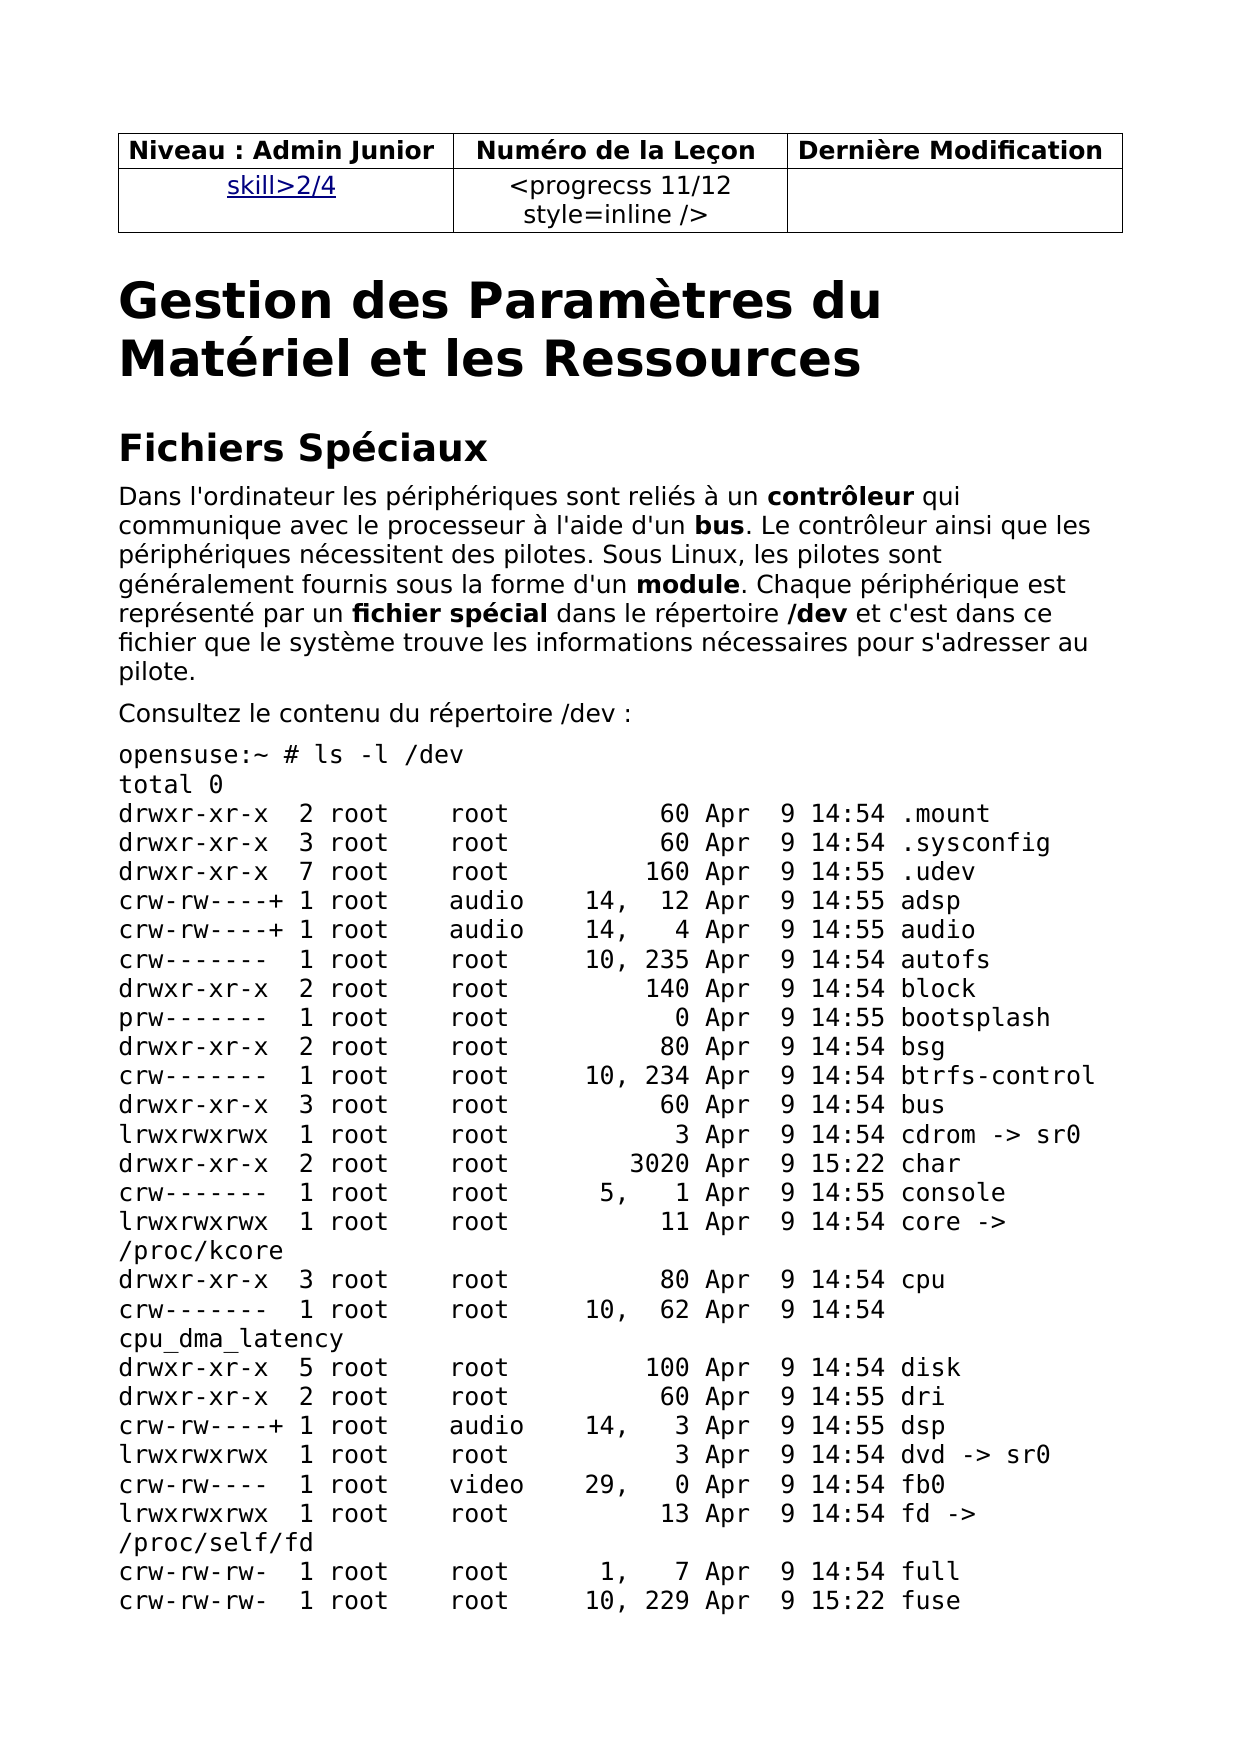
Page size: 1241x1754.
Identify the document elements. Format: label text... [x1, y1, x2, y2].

table_header Niveau : Admin Junior [119, 134, 453, 168]
table_cell <progrecss 11/12 style=inline /> [454, 169, 787, 232]
table_cell skill>2/4 [119, 169, 453, 232]
subtitle Fichiers Spéciaux [118, 426, 1122, 470]
table_cell [788, 169, 1122, 232]
table_header Numéro de la Leçon [454, 134, 787, 168]
subtitle Gestion des Paramètres du Matériel et les Ressources [118, 272, 1122, 389]
text Dans l'ordinateur les périphériques sont reliés à un contrôleur qui communique avec le processeur à l'aide d'un bus. Le contrôleur ainsi que les périphériques nécessitent des pilotes. Sous Linux, les pilotes sont généralement fournis sous la forme d'un module. Chaque périphérique est représenté par un fichier spécial dans le répertoire /dev et c'est dans ce fichier que le système trouve les informations nécessaires pour s'adresser au pilote. [118, 482, 1122, 686]
text Consultez le contenu du répertoire /dev : [118, 699, 1122, 728]
text opensuse:~ # ls -l /dev total 0 drwxr-xr-x 2 root root 60 Apr 9 14:54 .mount drwxr-xr-x 3 root root 60 Apr 9 14:54 .sysconfig drwxr-xr-x 7 root root 160 Apr 9 14:55 .udev crw-rw----+ 1 root audio 14, 12 Apr 9 14:55 adsp crw-rw----+ 1 root audio 14, 4 Apr 9 14:55 audio crw------- 1 root root 10, 235 Apr 9 14:54 autofs drwxr-xr-x 2 root root 140 Apr 9 14:54 block prw------- 1 root root 0 Apr 9 14:55 bootsplash drwxr-xr-x 2 root root 80 Apr 9 14:54 bsg crw------- 1 root root 10, 234 Apr 9 14:54 btrfs-control drwxr-xr-x 3 root root 60 Apr 9 14:54 bus lrwxrwxrwx 1 root root 3 Apr 9 14:54 cdrom -> sr0 drwxr-xr-x 2 root root 3020 Apr 9 15:22 char crw------- 1 root root 5, 1 Apr 9 14:55 console lrwxrwxrwx 1 root root 11 Apr 9 14:54 core -> /proc/kcore drwxr-xr-x 3 root root 80 Apr 9 14:54 cpu crw------- 1 root root 10, 62 Apr 9 14:54 cpu_dma_latency drwxr-xr-x 5 root root 100 Apr 9 14:54 disk drwxr-xr-x 2 root root 60 Apr 9 14:55 dri crw-rw----+ 1 root audio 14, 3 Apr 9 14:55 dsp lrwxrwxrwx 1 root root 3 Apr 9 14:54 dvd -> sr0 crw-rw---- 1 root video 29, 0 Apr 9 14:54 fb0 lrwxrwxrwx 1 root root 13 Apr 9 14:54 fd -> /proc/self/fd crw-rw-rw- 1 root root 1, 7 Apr 9 14:54 full crw-rw-rw- 1 root root 10, 229 Apr 9 15:22 fuse [118, 741, 1122, 1616]
table_header Dernière Modification [788, 134, 1122, 168]
